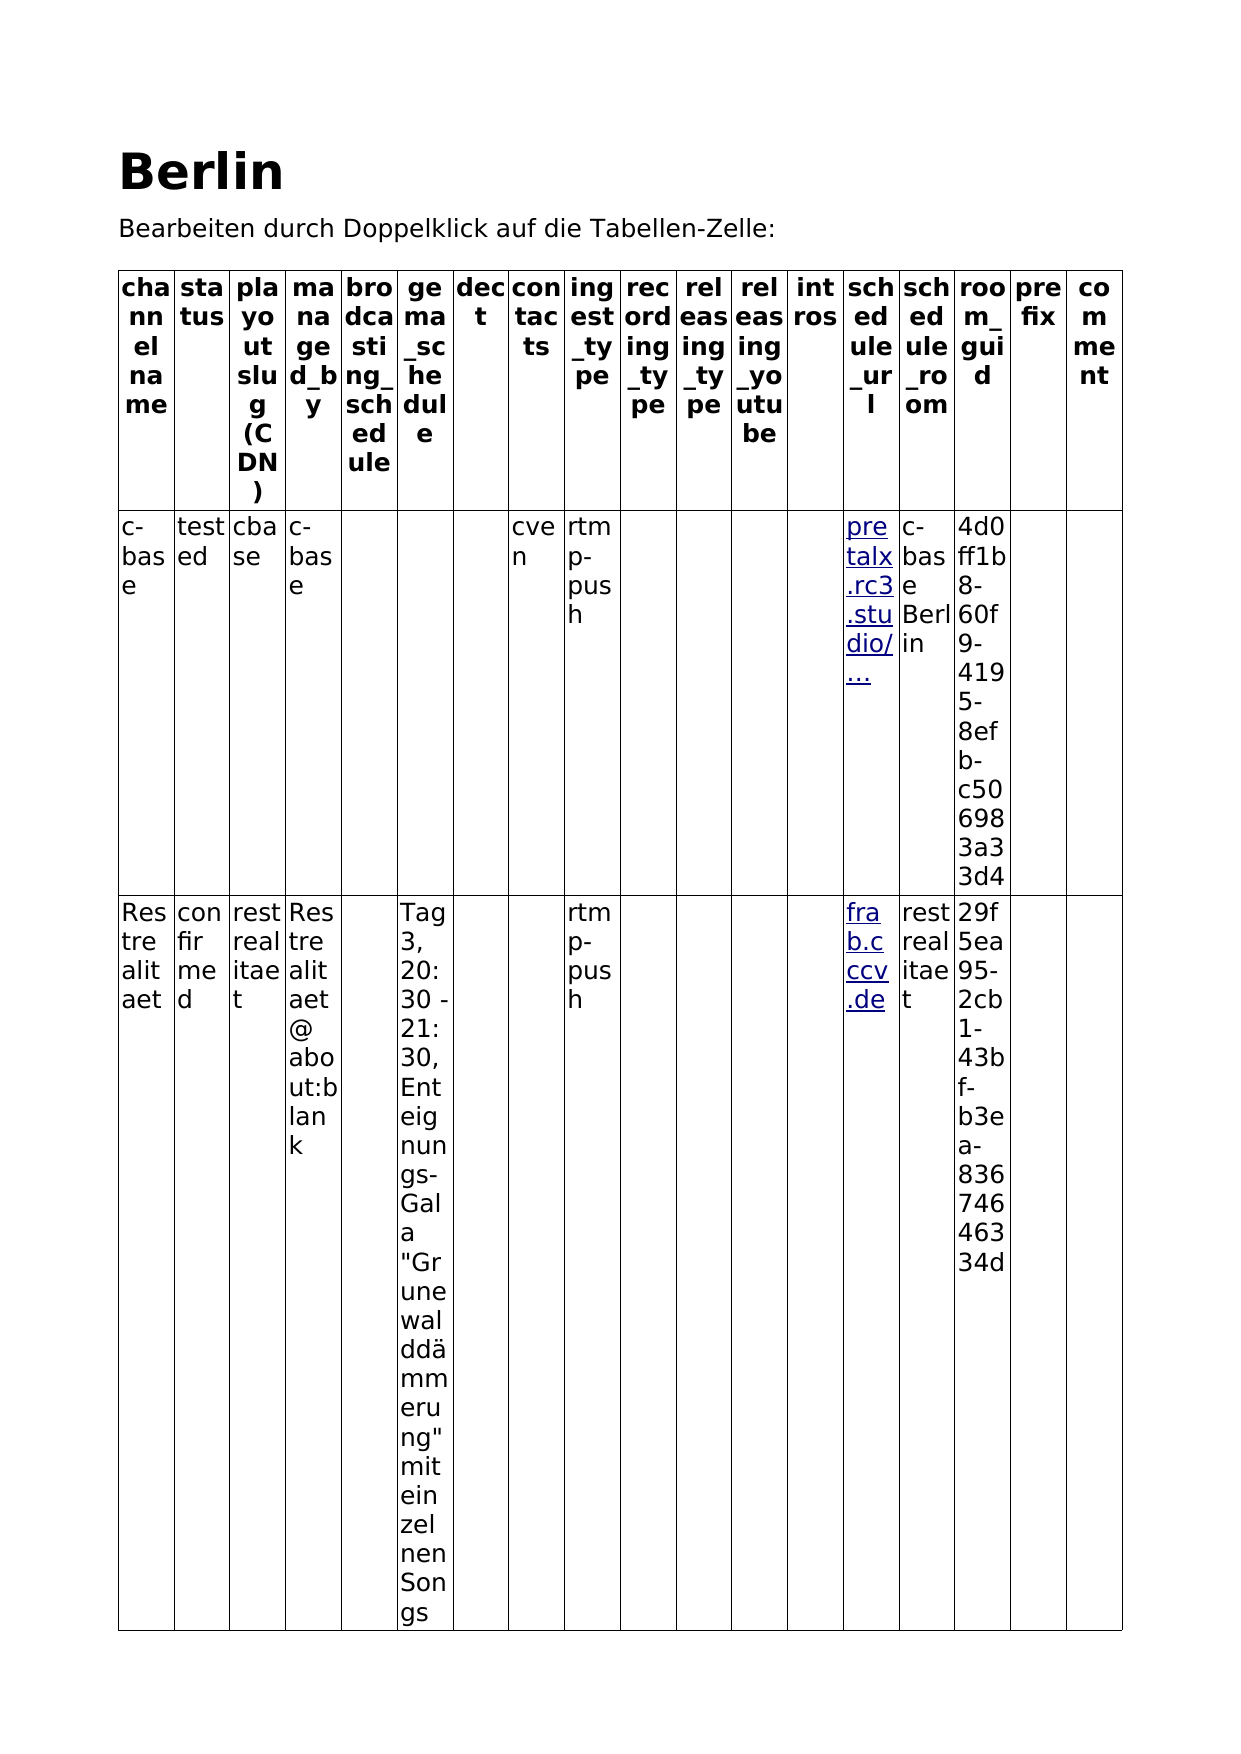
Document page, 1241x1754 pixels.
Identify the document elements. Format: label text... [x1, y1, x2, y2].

text Bearbeiten durch Doppelklick auf die Tabellen-Zelle: [118, 214, 1122, 243]
table_cell rtmp-push [565, 896, 620, 1630]
table_cell restrealitaet [900, 896, 954, 1630]
table_cell Tag 3, 20:30 - 21:30, Enteignungs-Gala "Grunewalddämmerung" mit einzelnen Songs [398, 896, 453, 1630]
table_cell c-base [286, 511, 341, 895]
table_cell [677, 896, 731, 1630]
subtitle Berlin [118, 143, 1122, 201]
table_cell [454, 896, 508, 1630]
table_cell [621, 896, 676, 1630]
table_cell [732, 511, 787, 895]
table_header channel name [119, 271, 174, 509]
table_cell [788, 511, 843, 895]
table_header ingest_type [565, 271, 620, 509]
table_header releasing_youtube [732, 271, 787, 509]
table_cell [1011, 511, 1066, 895]
table_cell Restrealitaet [119, 896, 174, 1630]
table_header comment [1067, 271, 1122, 509]
table_cell [677, 511, 731, 895]
table_cell [1067, 896, 1122, 1630]
table_cell frab.cccv.de [844, 896, 899, 1630]
table_header brodcasting_schedule [342, 271, 397, 509]
table_cell pretalx.rc3.studio/… [844, 511, 899, 895]
table_header schedule_room [900, 271, 954, 509]
table_cell Restrealitaet @ about:blank [286, 896, 341, 1630]
table_cell [398, 511, 453, 895]
table_header releasing_type [677, 271, 731, 509]
table_header contacts [509, 271, 564, 509]
table_cell confirmed [175, 896, 229, 1630]
table_cell [1011, 896, 1066, 1630]
table_cell cbase [230, 511, 285, 895]
table_cell [342, 511, 397, 895]
table_cell [509, 896, 564, 1630]
table_cell restrealitaet [230, 896, 285, 1630]
table_header gema_schedule [398, 271, 453, 509]
table_cell rtmp-push [565, 511, 620, 895]
table_cell [1067, 511, 1122, 895]
table_header prefix [1011, 271, 1066, 509]
table_header dect [454, 271, 508, 509]
table_header status [175, 271, 229, 509]
table_cell [342, 896, 397, 1630]
table_cell 4d0ff1b8-60f9-4195-8efb-c506983a33d4 [955, 511, 1010, 895]
table_cell [732, 896, 787, 1630]
table_header room_guid [955, 271, 1010, 509]
table_header schedule_url [844, 271, 899, 509]
table_cell tested [175, 511, 229, 895]
table_cell [454, 511, 508, 895]
table_cell c-base [119, 511, 174, 895]
table_cell 29f5ea95-2cb1-43bf-b3ea-83674646334d [955, 896, 1010, 1630]
table_header playout slug (CDN) [230, 271, 285, 509]
table_cell [788, 896, 843, 1630]
table_cell cven [509, 511, 564, 895]
table_header recording_type [621, 271, 676, 509]
table_header intros [788, 271, 843, 509]
table_cell c-base Berlin [900, 511, 954, 895]
table_header managed_by [286, 271, 341, 509]
table_cell [621, 511, 676, 895]
